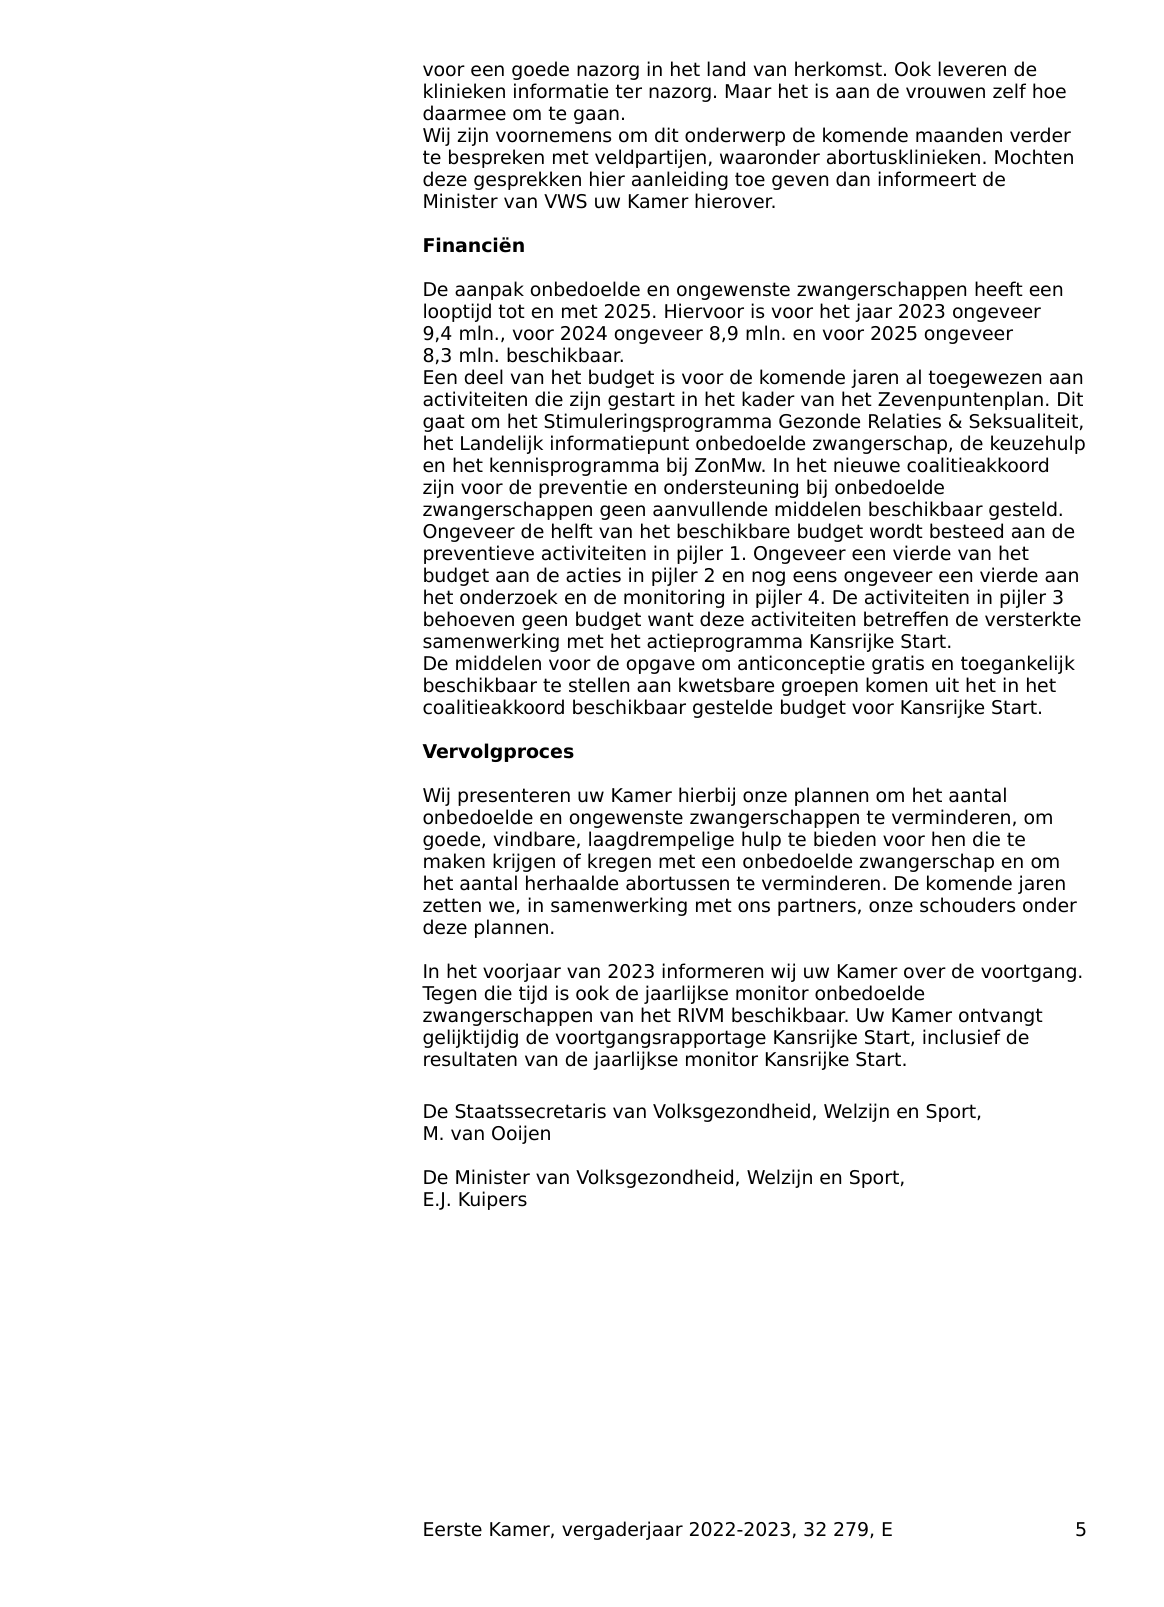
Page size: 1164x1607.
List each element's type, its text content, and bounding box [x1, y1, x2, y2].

subtitle Financiën [422, 235, 1087, 257]
text De Minister van Volksgezondheid, Welzijn en Sport, E.J. Kuipers [422, 1167, 1087, 1211]
text De aanpak onbedoelde en ongewenste zwangerschappen heeft een looptijd tot en met 2025. Hiervoor is voor het jaar 2023 ongeveer 9,4 mln., voor 2024 ongeveer 8,9 mln. en voor 2025 ongeveer 8,3 mln. beschikbaar. [422, 279, 1087, 367]
text voor een goede nazorg in het land van herkomst. Ook leveren de klinieken informatie ter nazorg. Maar het is aan de vrouwen zelf hoe daarmee om te gaan. [422, 59, 1087, 125]
text De middelen voor de opgave om anticonceptie gratis en toegankelijk beschikbaar te stellen aan kwetsbare groepen komen uit het in het coalitieakkoord beschikbaar gestelde budget voor Kansrijke Start. [422, 653, 1087, 719]
subtitle Vervolgproces [422, 741, 1087, 763]
text Wij zijn voornemens om dit onderwerp de komende maanden verder te bespreken met veldpartijen, waaronder abortusklinieken. Mochten deze gesprekken hier aanleiding toe geven dan informeert de Minister van VWS uw Kamer hierover. [422, 125, 1087, 213]
text Wij presenteren uw Kamer hierbij onze plannen om het aantal onbedoelde en ongewenste zwangerschappen te verminderen, om goede, vindbare, laagdrempelige hulp te bieden voor hen die te maken krijgen of kregen met een onbedoelde zwangerschap en om het aantal herhaalde abortussen te verminderen. De komende jaren zetten we, in samenwerking met ons partners, onze schouders onder deze plannen. [422, 785, 1087, 939]
text Een deel van het budget is voor de komende jaren al toegewezen aan activiteiten die zijn gestart in het kader van het Zevenpuntenplan. Dit gaat om het Stimuleringsprogramma Gezonde Relaties & Seksualiteit, het Landelijk informatiepunt onbedoelde zwangerschap, de keuzehulp en het kennisprogramma bij ZonMw. In het nieuwe coalitieakkoord zijn voor de preventie en ondersteuning bij onbedoelde zwangerschappen geen aanvullende middelen beschikbaar gesteld. [422, 367, 1087, 521]
text Ongeveer de helft van het beschikbare budget wordt besteed aan de preventieve activiteiten in pijler 1. Ongeveer een vierde van het budget aan de acties in pijler 2 en nog eens ongeveer een vierde aan het onderzoek en de monitoring in pijler 4. De activiteiten in pijler 3 behoeven geen budget want deze activiteiten betreffen de versterkte samenwerking met het actieprogramma Kansrijke Start. [422, 521, 1087, 653]
text De Staatssecretaris van Volksgezondheid, Welzijn en Sport, M. van Ooijen [422, 1101, 1087, 1145]
text In het voorjaar van 2023 informeren wij uw Kamer over de voortgang. Tegen die tijd is ook de jaarlijkse monitor onbedoelde zwangerschappen van het RIVM beschikbaar. Uw Kamer ontvangt gelijktijdig de voortgangsrapportage Kansrijke Start, inclusief de resultaten van de jaarlijkse monitor Kansrijke Start. [422, 961, 1087, 1071]
